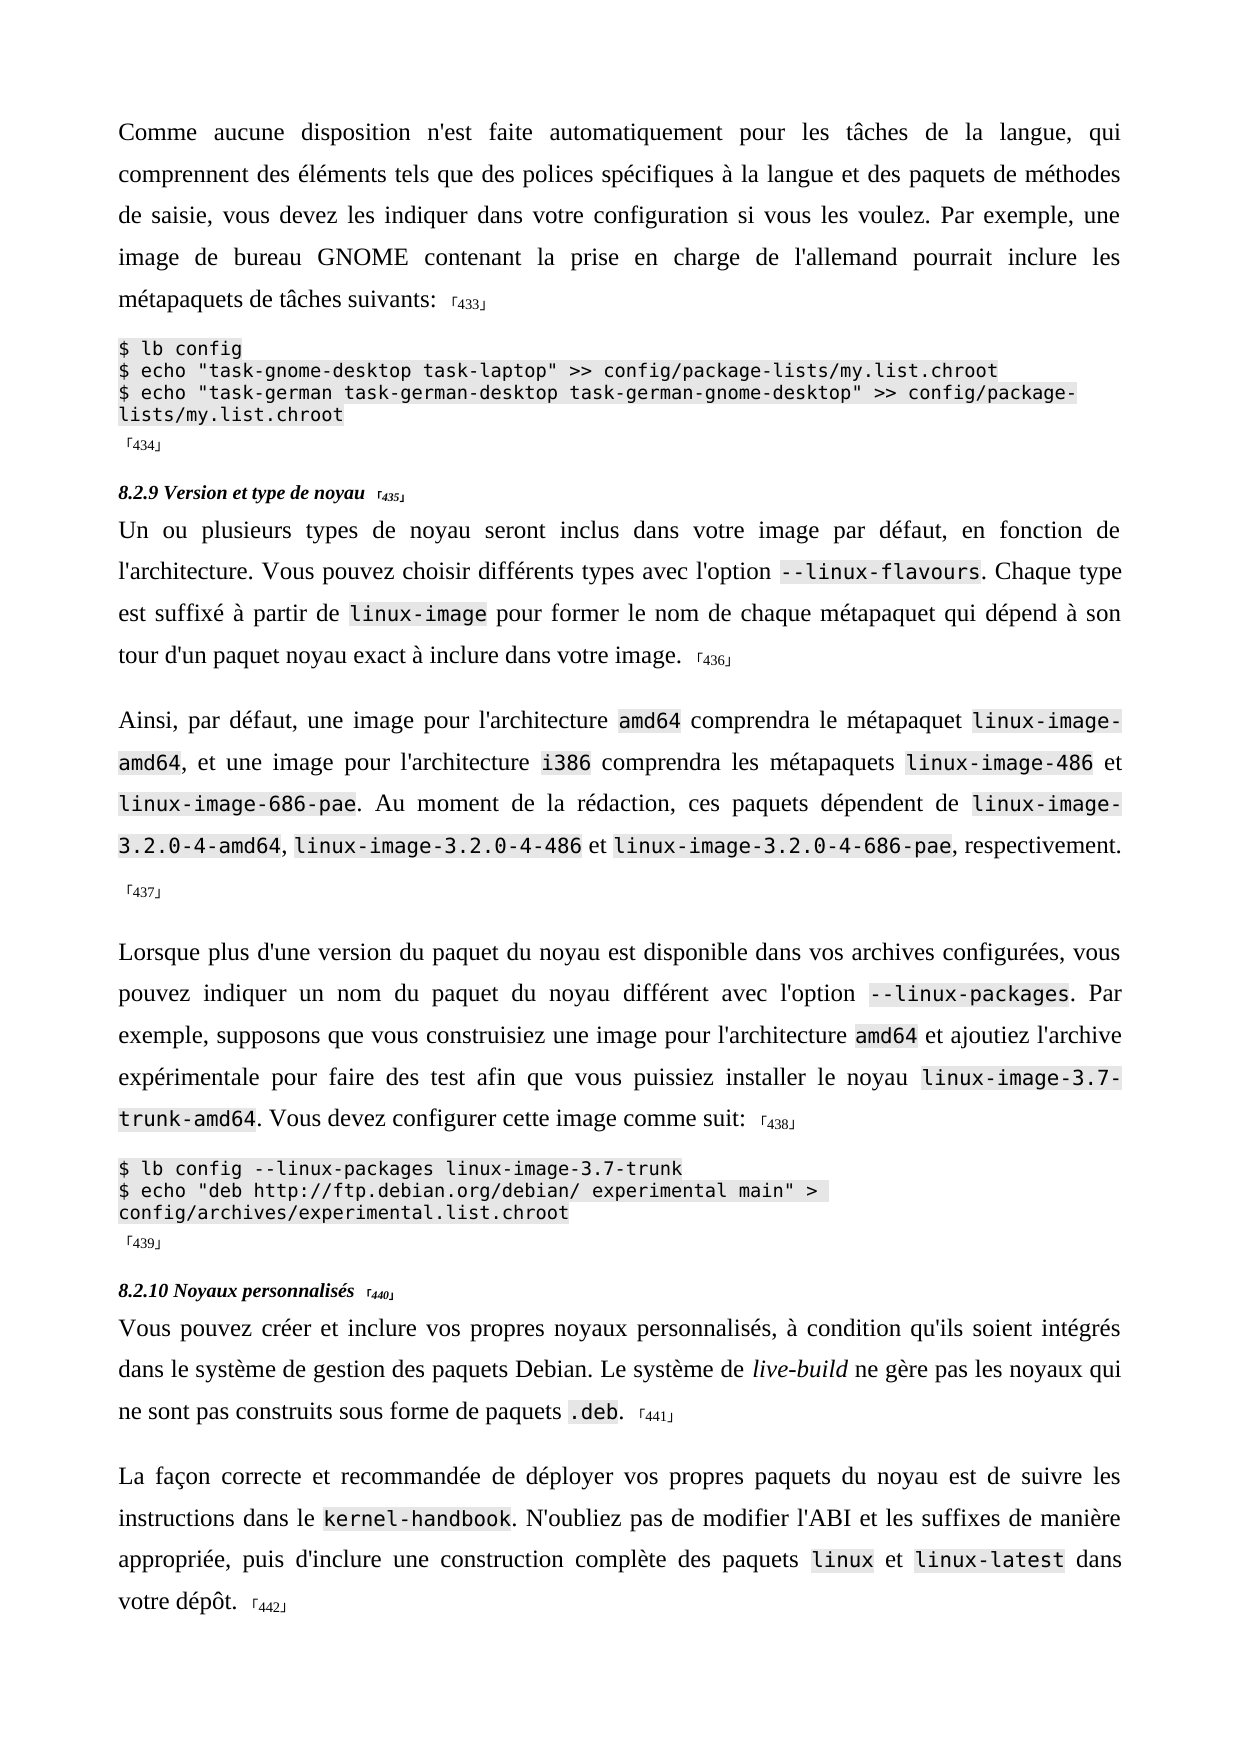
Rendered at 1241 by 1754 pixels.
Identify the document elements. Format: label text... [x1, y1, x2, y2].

text $ echo "task-gnome-desktop task-laptop" >> config/package-lists/my.list.chroot [998, 360, 1122, 382]
text Un ou plusieurs types de noyau seront inclus dans votre image par défaut, en fonction de l'architecture. Vous pouvez choisir différents types avec l'option --linux-flavours. Chaque type est suffixé à partir de linux-image pour former le nom de chaque métapaquet qui dépend à son tour d'un paquet noyau exact à inclure dans votre image. 「436」 [118, 516, 1122, 668]
text La façon correcte et recommandée de déployer vos propres paquets du noyau est de suivre les instructions dans le kernel-handbook. N'oubliez pas de modifier l'ABI et les suffixes de manière appropriée, puis d'inclure une construction complète des paquets linux et linux-latest dans votre dépôt. 「442」 [118, 1462, 1122, 1615]
text 「439」 [118, 1224, 1122, 1252]
text $ lb config --linux-packages linux-image-3.7-trunk [682, 1158, 1122, 1180]
text $ lb config [242, 338, 1122, 360]
text Vous pouvez créer et inclure vos propres noyaux personnalisés, à condition qu'ils soient intégrés dans le système de gestion des paquets Debian. Le système de live-build ne gère pas les noyaux qui ne sont pas construits sous forme de paquets .deb. 「441」 [118, 1314, 1122, 1425]
text Ainsi, par défaut, une image pour l'architecture amd64 comprendra le métapaquet linux-image-amd64, et une image pour l'architecture i386 comprendra les métapaquets linux-image-486 et linux-image-686-pae. Au moment de la rédaction, ces paquets dépendent de linux-image-3.2.0-4-amd64, linux-image-3.2.0-4-486 et linux-image-3.2.0-4-686-pae, respectivement. 「437」 [118, 706, 1122, 900]
text $ echo "task-german task-german-desktop task-german-gnome-desktop" >> config/package-lists/my.list.chroot [344, 382, 1122, 426]
text Lorsque plus d'une version du paquet du noyau est disponible dans vos archives configurées, vous pouvez indiquer un nom du paquet du noyau différent avec l'option --linux-packages. Par exemple, supposons que vous construisiez une image pour l'architecture amd64 et ajoutiez l'archive expérimentale pour faire des test afin que vous puissiez installer le noyau linux-image-3.7-trunk-amd64. Vous devez configurer cette image comme suit: 「438」 [118, 938, 1122, 1132]
subtitle 8.2.10 Noyaux personnalisés 「440」 [118, 1279, 1122, 1302]
text $ echo "deb http://ftp.debian.org/debian/ experimental main" > config/archives/experimental.list.chroot [569, 1180, 1122, 1224]
text Comme aucune disposition n'est faite automatiquement pour les tâches de la langue, qui comprennent des éléments tels que des polices spécifiques à la langue et des paquets de méthodes de saisie, vous devez les indiquer dans votre configuration si vous les voulez. Par exemple, une image de bureau GNOME contenant la prise en charge de l'allemand pourrait inclure les métapaquets de tâches suivants: 「433」 [118, 118, 1122, 312]
subtitle 8.2.9 Version et type de noyau 「435」 [118, 481, 1122, 504]
text 「434」 [118, 426, 1122, 454]
